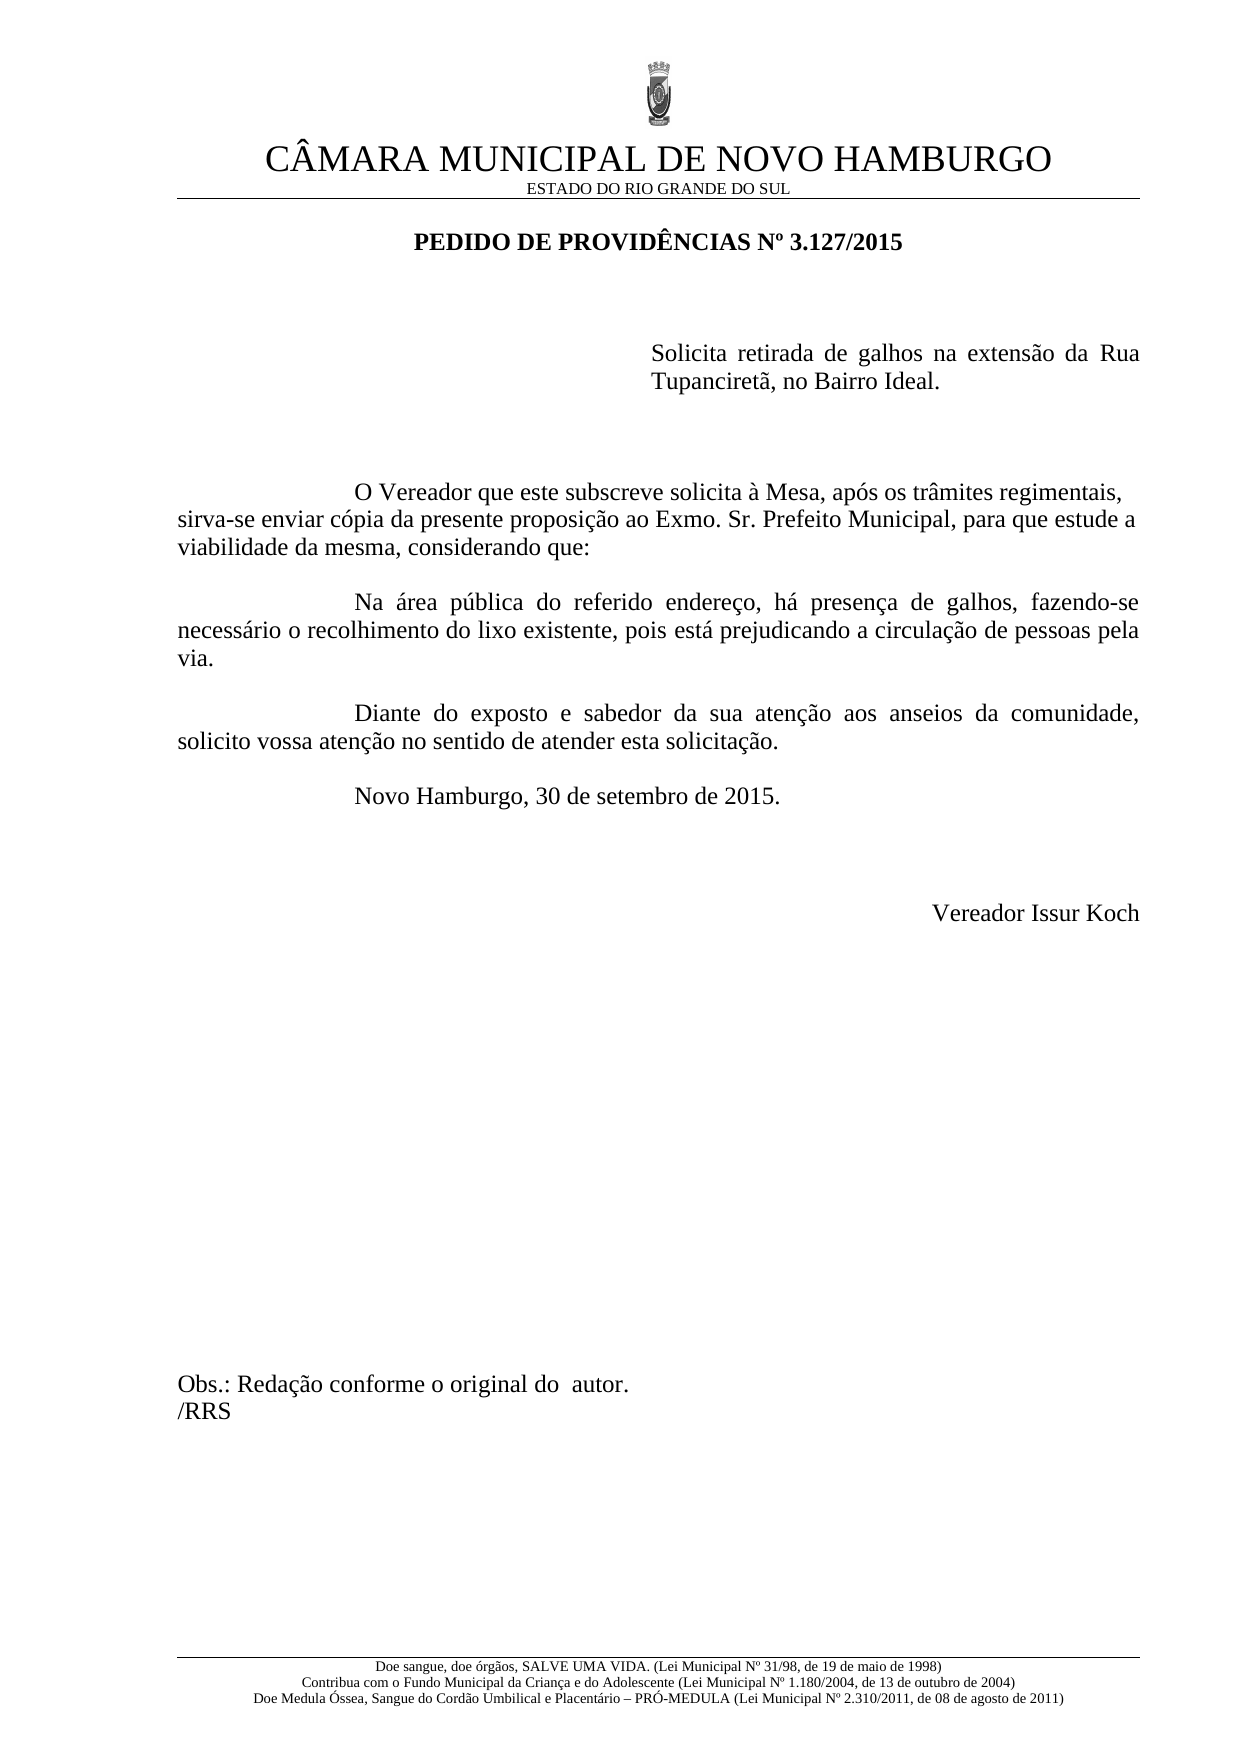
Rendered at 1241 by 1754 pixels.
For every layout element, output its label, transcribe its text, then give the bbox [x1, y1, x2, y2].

text Vereador Issur Koch [177, 899, 1140, 926]
text Novo Hamburgo, 30 de setembro de 2015. [177, 782, 1140, 810]
text Obs.: Redação conforme o original do autor. [177, 1370, 1140, 1397]
text /RRS [177, 1397, 1140, 1425]
text Diante do exposto e sabedor da sua atenção aos anseios da comunidade, solicito vossa atenção no sentido de atender esta solicitação. [177, 699, 1140, 755]
text Solicita retirada de galhos na extensão da Rua Tupanciretã, no Bairro Ideal. [651, 339, 1140, 394]
text O Vereador que este subscreve solicita à Mesa, após os trâmites regimentais, sirva-se enviar cópia da presente proposição ao Exmo. Sr. Prefeito Municipal, para que estude a viabilidade da mesma, considerando que: [177, 478, 1140, 561]
text Na área pública do referido endereço, há presença de galhos, fazendo-se necessário o recolhimento do lixo existente, pois está prejudicando a circulação de pessoas pela via. [177, 588, 1140, 672]
text PEDIDO DE PROVIDÊNCIAS Nº 3.127/2015 [177, 228, 1140, 256]
